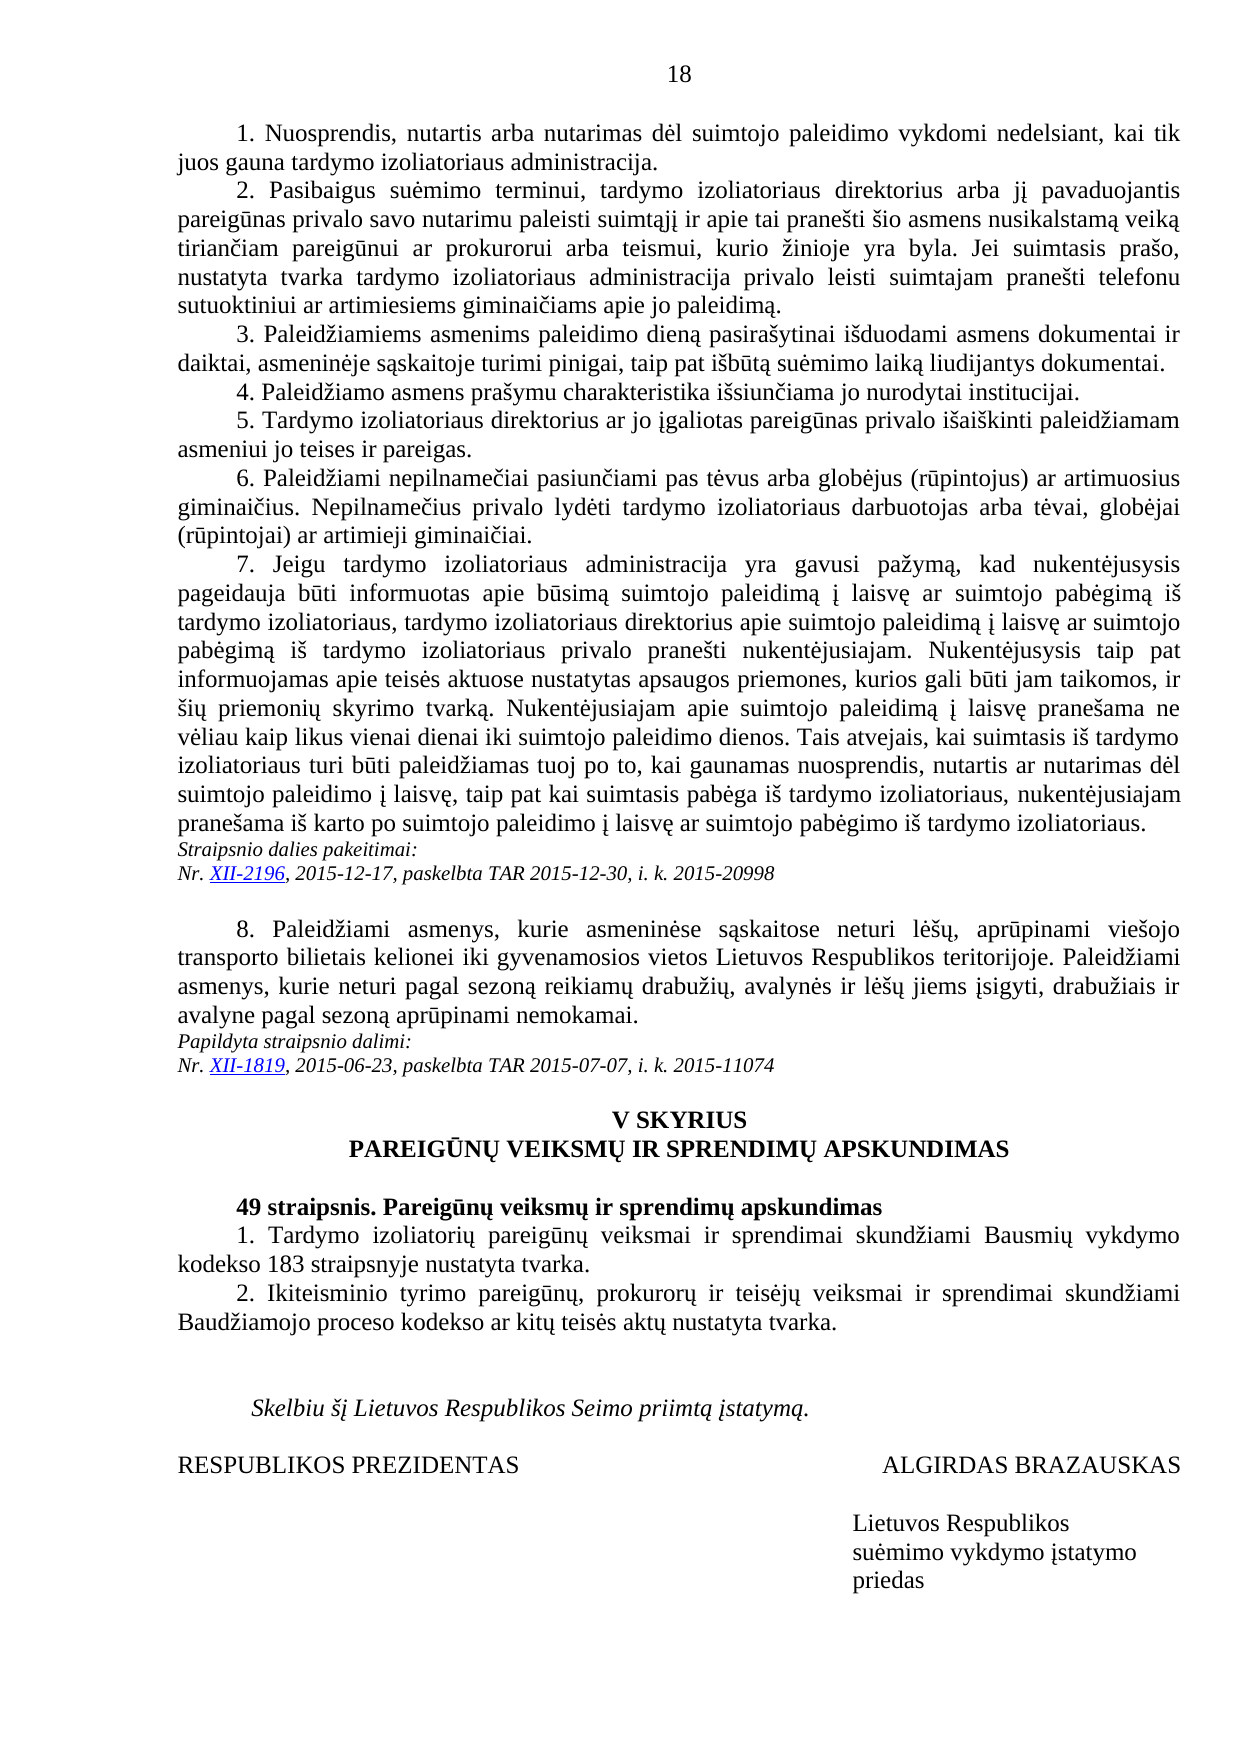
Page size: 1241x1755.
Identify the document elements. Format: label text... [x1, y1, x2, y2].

text 7. Jeigu tardymo izoliatoriaus administracija yra gavusi pažymą, kad nukentėjusysis pageidauja būti informuotas apie būsimą suimtojo paleidimą į laisvę ar suimtojo pabėgimą iš tardymo izoliatoriaus, tardymo izoliatoriaus direktorius apie suimtojo paleidimą į laisvę ar suimtojo pabėgimą iš tardymo izoliatoriaus privalo pranešti nukentėjusiajam. Nukentėjusysis taip pat informuojamas apie teisės aktuose nustatytas apsaugos priemones, kurios gali būti jam taikomos, ir šių priemonių skyrimo tvarką. Nukentėjusiajam apie suimtojo paleidimą į laisvę pranešama ne vėliau kaip likus vienai dienai iki suimtojo paleidimo dienos. Tais atvejais, kai suimtasis iš tardymo izoliatoriaus turi būti paleidžiamas tuoj po to, kai gaunamas nuosprendis, nutartis ar nutarimas dėl suimtojo paleidimo į laisvę, taip pat kai suimtasis pabėga iš tardymo izoliatoriaus, nukentėjusiajam pranešama iš karto po suimtojo paleidimo į laisvę ar suimtojo pabėgimo iš tardymo izoliatoriaus. [177, 549, 1181, 837]
text 4. Paleidžiamo asmens prašymu charakteristika išsiunčiama jo nurodytai institucijai. [177, 377, 1181, 406]
text 3. Paleidžiamiems asmenims paleidimo dieną pasirašytinai išduodami asmens dokumentai ir daiktai, asmeninėje sąskaitoje turimi pinigai, taip pat išbūtą suėmimo laiką liudijantys dokumentai. [177, 319, 1181, 377]
text Papildyta straipsnio dalimi: [177, 1029, 1181, 1053]
text 49 straipsnis. Pareigūnų veiksmų ir sprendimų apskundimas [177, 1192, 1181, 1221]
text 6. Paleidžiami nepilnamečiai pasiunčiami pas tėvus arba globėjus (rūpintojus) ar artimuosius giminaičius. Nepilnamečius privalo lydėti tardymo izoliatoriaus darbuotojas arba tėvai, globėjai (rūpintojai) ar artimieji giminaičiai. [177, 463, 1181, 549]
text V SKYRIUS [177, 1106, 1181, 1134]
text Nr. XII-1819, 2015-06-23, paskelbta TAR 2015-07-07, i. k. 2015-11074 [177, 1053, 1181, 1077]
text 1. Nuosprendis, nutartis arba nutarimas dėl suimtojo paleidimo vykdomi nedelsiant, kai tik juos gauna tardymo izoliatoriaus administracija. [177, 118, 1181, 176]
text 8. Paleidžiami asmenys, kurie asmeninėse sąskaitose neturi lėšų, aprūpinami viešojo transporto bilietais kelionei iki gyvenamosios vietos Lietuvos Respublikos teritorijoje. Paleidžiami asmenys, kurie neturi pagal sezoną reikiamų drabužių, avalynės ir lėšų jiems įsigyti, drabužiais ir avalyne pagal sezoną aprūpinami nemokamai. [177, 914, 1181, 1029]
text priedas [177, 1566, 1181, 1594]
text 5. Tardymo izoliatoriaus direktorius ar jo įgaliotas pareigūnas privalo išaiškinti paleidžiamam asmeniui jo teises ir pareigas. [177, 406, 1181, 463]
text 2. Pasibaigus suėmimo terminui, tardymo izoliatoriaus direktorius arba jį pavaduojantis pareigūnas privalo savo nutarimu paleisti suimtąjį ir apie tai pranešti šio asmens nusikalstamą veiką tiriančiam pareigūnui ar prokurorui arba teismui, kurio žinioje yra byla. Jei suimtasis prašo, nustatyta tvarka tardymo izoliatoriaus administracija privalo leisti suimtajam pranešti telefonu sutuoktiniui ar artimiesiems giminaičiams apie jo paleidimą. [177, 176, 1181, 319]
text Nr. XII-2196, 2015-12-17, paskelbta TAR 2015-12-30, i. k. 2015-20998 [177, 861, 1181, 885]
text Skelbiu šį Lietuvos Respublikos Seimo priimtą įstatymą. [177, 1393, 1181, 1422]
text RESPUBLIKOS PREZIDENTAS ALGIRDAS BRAZAUSKAS [177, 1451, 1181, 1479]
text 2. Ikiteisminio tyrimo pareigūnų, prokurorų ir teisėjų veiksmai ir sprendimai skundžiami Baudžiamojo proceso kodekso ar kitų teisės aktų nustatyta tvarka. [177, 1278, 1181, 1336]
text Straipsnio dalies pakeitimai: [177, 837, 1181, 861]
text Lietuvos Respublikos [177, 1508, 1181, 1537]
text PAREIGŪNŲ VEIKSMŲ IR SPRENDIMŲ APSKUNDIMAS [177, 1134, 1181, 1163]
text 1. Tardymo izoliatorių pareigūnų veiksmai ir sprendimai skundžiami Bausmių vykdymo kodekso 183 straipsnyje nustatyta tvarka. [177, 1221, 1181, 1278]
text suėmimo vykdymo įstatymo [177, 1537, 1181, 1566]
